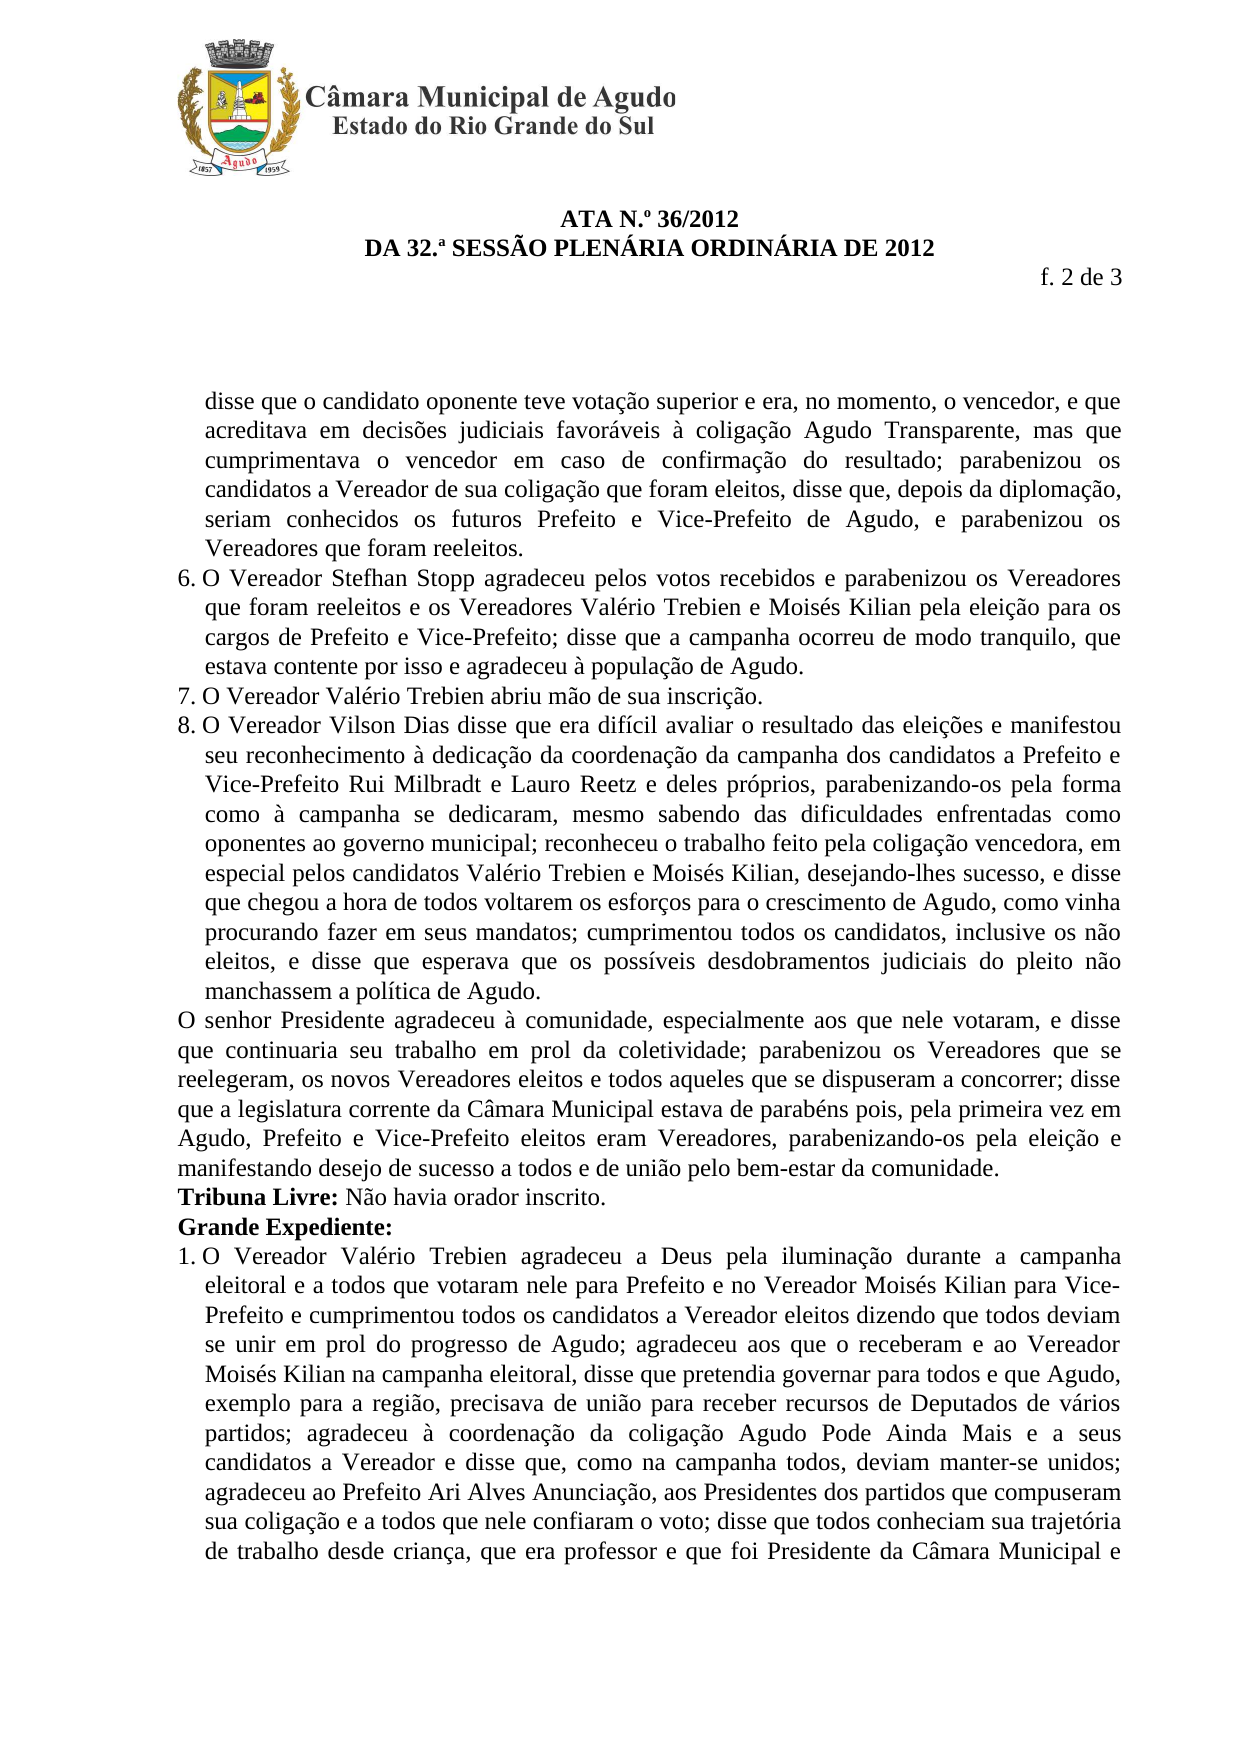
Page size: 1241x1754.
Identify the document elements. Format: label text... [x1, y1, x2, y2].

text Grande Expediente: [177, 1211, 1122, 1241]
list disse que o candidato oponente teve votação superior e era, no momento, o vencedor, e que acreditava em decisões judiciais favoráveis à coligação Agudo Transparente, mas que cumprimentava o vencedor em caso de confirmação do resultado; parabenizou os candidatos a Vereador de sua coligação que foram eleitos, disse que, depois da diplomação, seriam conhecidos os futuros Prefeito e Vice-Prefeito de Agudo, e parabenizou os Vereadores que foram reeleitos. [177, 386, 1122, 563]
list Tribuna Livre: Não havia orador inscrito. [177, 1182, 1122, 1211]
picture [177, 39, 676, 176]
list O senhor Presidente agradeceu à comunidade, especialmente aos que nele votaram, e disse que continuaria seu trabalho em prol da coletividade; parabenizou os Vereadores que se reelegeram, os novos Vereadores eleitos e todos aqueles que se dispuseram a concorrer; disse que a legislatura corrente da Câmara Municipal estava de parabéns pois, pela primeira vez em Agudo, Prefeito e Vice-Prefeito eleitos eram Vereadores, parabenizando-os pela eleição e manifestando desejo de sucesso a todos e de união pelo bem-estar da comunidade. [177, 1005, 1122, 1182]
list O Vereador Valério Trebien abriu mão de sua inscrição. [177, 681, 1122, 710]
list O Vereador Valério Trebien agradeceu a Deus pela iluminação durante a campanha eleitoral e a todos que votaram nele para Prefeito e no Vereador Moisés Kilian para Vice-Prefeito e cumprimentou todos os candidatos a Vereador eleitos dizendo que todos deviam se unir em prol do progresso de Agudo; agradeceu aos que o receberam e ao Vereador Moisés Kilian na campanha eleitoral, disse que pretendia governar para todos e que Agudo, exemplo para a região, precisava de união para receber recursos de Deputados de vários partidos; agradeceu à coordenação da coligação Agudo Pode Ainda Mais e a seus candidatos a Vereador e disse que, como na campanha todos, deviam manter-se unidos; agradeceu ao Prefeito Ari Alves Anunciação, aos Presidentes dos partidos que compuseram sua coligação e a todos que nele confiaram o voto; disse que todos conheciam sua trajetória de trabalho desde criança, que era professor e que foi Presidente da Câmara Municipal e [177, 1241, 1122, 1565]
list O Vereador Stefhan Stopp agradeceu pelos votos recebidos e parabenizou os Vereadores que foram reeleitos e os Vereadores Valério Trebien e Moisés Kilian pela eleição para os cargos de Prefeito e Vice-Prefeito; disse que a campanha ocorreu de modo tranquilo, que estava contente por isso e agradeceu à população de Agudo. [177, 563, 1122, 681]
list O Vereador Vilson Dias disse que era difícil avaliar o resultado das eleições e manifestou seu reconhecimento à dedicação da coordenação da campanha dos candidatos a Prefeito e Vice-Prefeito Rui Milbradt e Lauro Reetz e deles próprios, parabenizando-os pela forma como à campanha se dedicaram, mesmo sabendo das dificuldades enfrentadas como oponentes ao governo municipal; reconheceu o trabalho feito pela coligação vencedora, em especial pelos candidatos Valério Trebien e Moisés Kilian, desejando-lhes sucesso, e disse que chegou a hora de todos voltarem os esforços para o crescimento de Agudo, como vinha procurando fazer em seus mandatos; cumprimentou todos os candidatos, inclusive os não eleitos, e disse que esperava que os possíveis desdobramentos judiciais do pleito não manchassem a política de Agudo. [177, 710, 1122, 1005]
